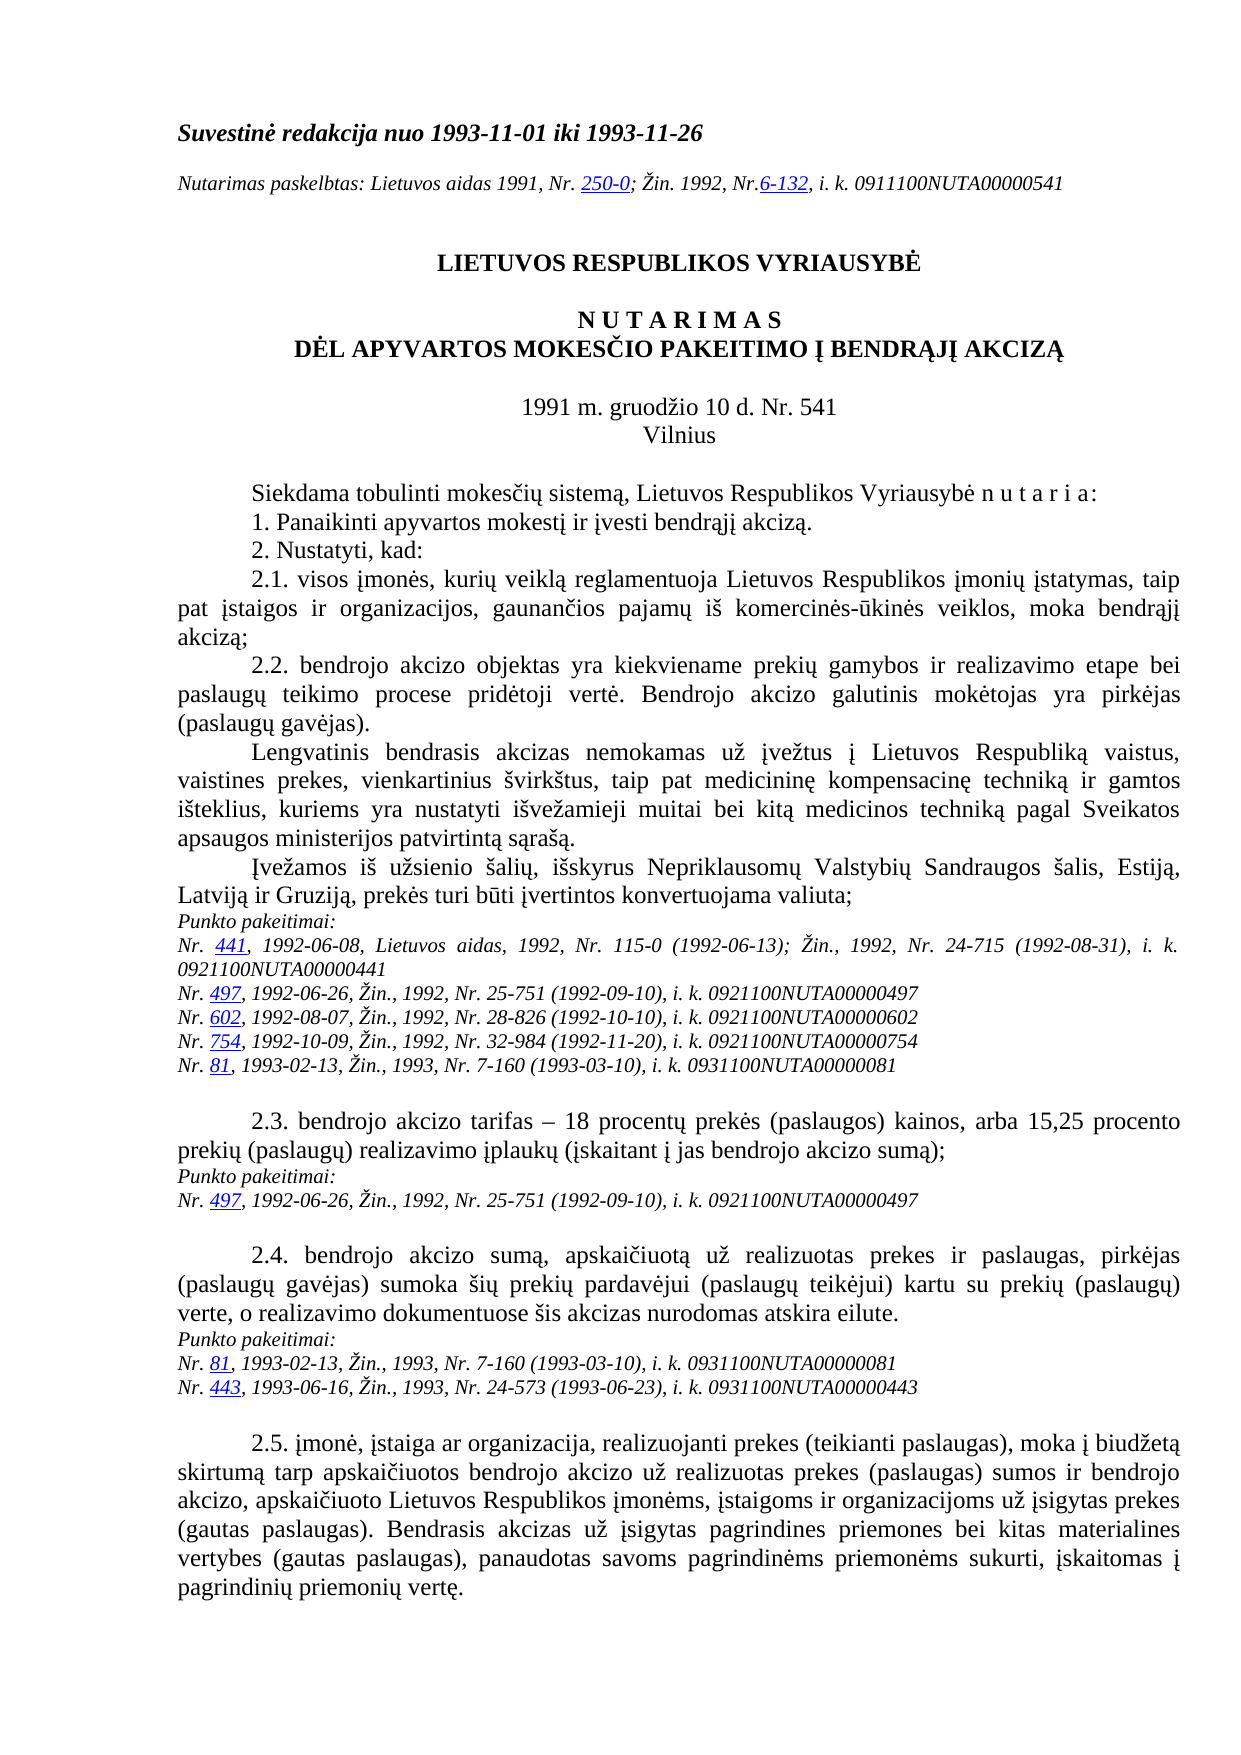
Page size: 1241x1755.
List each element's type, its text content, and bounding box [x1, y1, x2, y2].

text 2.2. bendrojo akcizo objektas yra kiekviename prekių gamybos ir realizavimo etape bei paslaugų teikimo procese pridėtoji vertė. Bendrojo akcizo galutinis mokėtojas yra pirkėjas (paslaugų gavėjas). [177, 650, 1181, 737]
text 1991 m. gruodžio 10 d. Nr. 541 [177, 392, 1181, 420]
text Vilnius [177, 420, 1181, 449]
text Punkto pakeitimai: [177, 1164, 1181, 1188]
text 1. Panaikinti apyvartos mokestį ir įvesti bendrąjį akcizą. [177, 507, 1181, 535]
text DĖL APYVARTOS MOKESČIO PAKEITIMO Į BENDRĄJĮ AKCIZĄ [177, 334, 1181, 363]
text Nr. 602, 1992-08-07, Žin., 1992, Nr. 28-826 (1992-10-10), i. k. 0921100NUTA00000602 [177, 1005, 1181, 1029]
text 2.3. bendrojo akcizo tarifas – 18 procentų prekės (paslaugos) kainos, arba 15,25 procento prekių (paslaugų) realizavimo įplaukų (įskaitant į jas bendrojo akcizo sumą); [177, 1106, 1181, 1164]
text Nr. 441, 1992-06-08, Lietuvos aidas, 1992, Nr. 115-0 (1992-06-13); Žin., 1992, Nr. 24-715 (1992-08-31), i. k. 0921100NUTA00000441 [177, 933, 1181, 981]
text N U T A R I M A S [177, 305, 1181, 334]
text 2.4. bendrojo akcizo sumą, apskaičiuotą už realizuotas prekes ir paslaugas, pirkėjas (paslaugų gavėjas) sumoka šių prekių pardavėjui (paslaugų teikėjui) kartu su prekių (paslaugų) verte, o realizavimo dokumentuose šis akcizas nurodomas atskira eilute. [177, 1241, 1181, 1327]
text Siekdama tobulinti mokesčių sistemą, Lietuvos Respublikos Vyriausybė nutaria: [177, 478, 1181, 507]
text 2.5. įmonė, įstaiga ar organizacija, realizuojanti prekes (teikianti paslaugas), moka į biudžetą skirtumą tarp apskaičiuotos bendrojo akcizo už realizuotas prekes (paslaugas) sumos ir bendrojo akcizo, apskaičiuoto Lietuvos Respublikos įmonėms, įstaigoms ir organizacijoms už įsigytas prekes (gautas paslaugas). Bendrasis akcizas už įsigytas pagrindines priemones bei kitas materialines vertybes (gautas paslaugas), panaudotas savoms pagrindinėms priemonėms sukurti, įskaitomas į pagrindinių priemonių vertę. [177, 1428, 1181, 1600]
text Įvežamos iš užsienio šalių, išskyrus Nepriklausomų Valstybių Sandraugos šalis, Estiją, Latviją ir Gruziją, prekės turi būti įvertintos konvertuojama valiuta; [177, 852, 1181, 909]
text Nr. 754, 1992-10-09, Žin., 1992, Nr. 32-984 (1992-11-20), i. k. 0921100NUTA00000754 [177, 1029, 1181, 1053]
text Nr. 497, 1992-06-26, Žin., 1992, Nr. 25-751 (1992-09-10), i. k. 0921100NUTA00000497 [177, 981, 1181, 1005]
text Nutarimas paskelbtas: Lietuvos aidas 1991, Nr. 250-0; Žin. 1992, Nr.6-132, i. k. 0911100NUTA00000541 [177, 171, 1181, 195]
text Nr. 497, 1992-06-26, Žin., 1992, Nr. 25-751 (1992-09-10), i. k. 0921100NUTA00000497 [177, 1188, 1181, 1212]
text Nr. 443, 1993-06-16, Žin., 1993, Nr. 24-573 (1993-06-23), i. k. 0931100NUTA00000443 [177, 1375, 1181, 1399]
text Lengvatinis bendrasis akcizas nemokamas už įvežtus į Lietuvos Respubliką vaistus, vaistines prekes, vienkartinius švirkštus, taip pat medicininę kompensacinę techniką ir gamtos išteklius, kuriems yra nustatyti išvežamieji muitai bei kitą medicinos techniką pagal Sveikatos apsaugos ministerijos patvirtintą sąrašą. [177, 737, 1181, 852]
text LIETUVOS RESPUBLIKOS VYRIAUSYBĖ [177, 248, 1181, 277]
text Suvestinė redakcija nuo 1993-11-01 iki 1993-11-26 [177, 118, 1181, 147]
text 2.1. visos įmonės, kurių veiklą reglamentuoja Lietuvos Respublikos įmonių įstatymas, taip pat įstaigos ir organizacijos, gaunančios pajamų iš komercinės-ūkinės veiklos, moka bendrąjį akcizą; [177, 564, 1181, 650]
text 2. Nustatyti, kad: [177, 535, 1181, 564]
text Nr. 81, 1993-02-13, Žin., 1993, Nr. 7-160 (1993-03-10), i. k. 0931100NUTA00000081 [177, 1351, 1181, 1375]
text Punkto pakeitimai: [177, 909, 1181, 933]
text Punkto pakeitimai: [177, 1327, 1181, 1351]
text Nr. 81, 1993-02-13, Žin., 1993, Nr. 7-160 (1993-03-10), i. k. 0931100NUTA00000081 [177, 1053, 1181, 1077]
